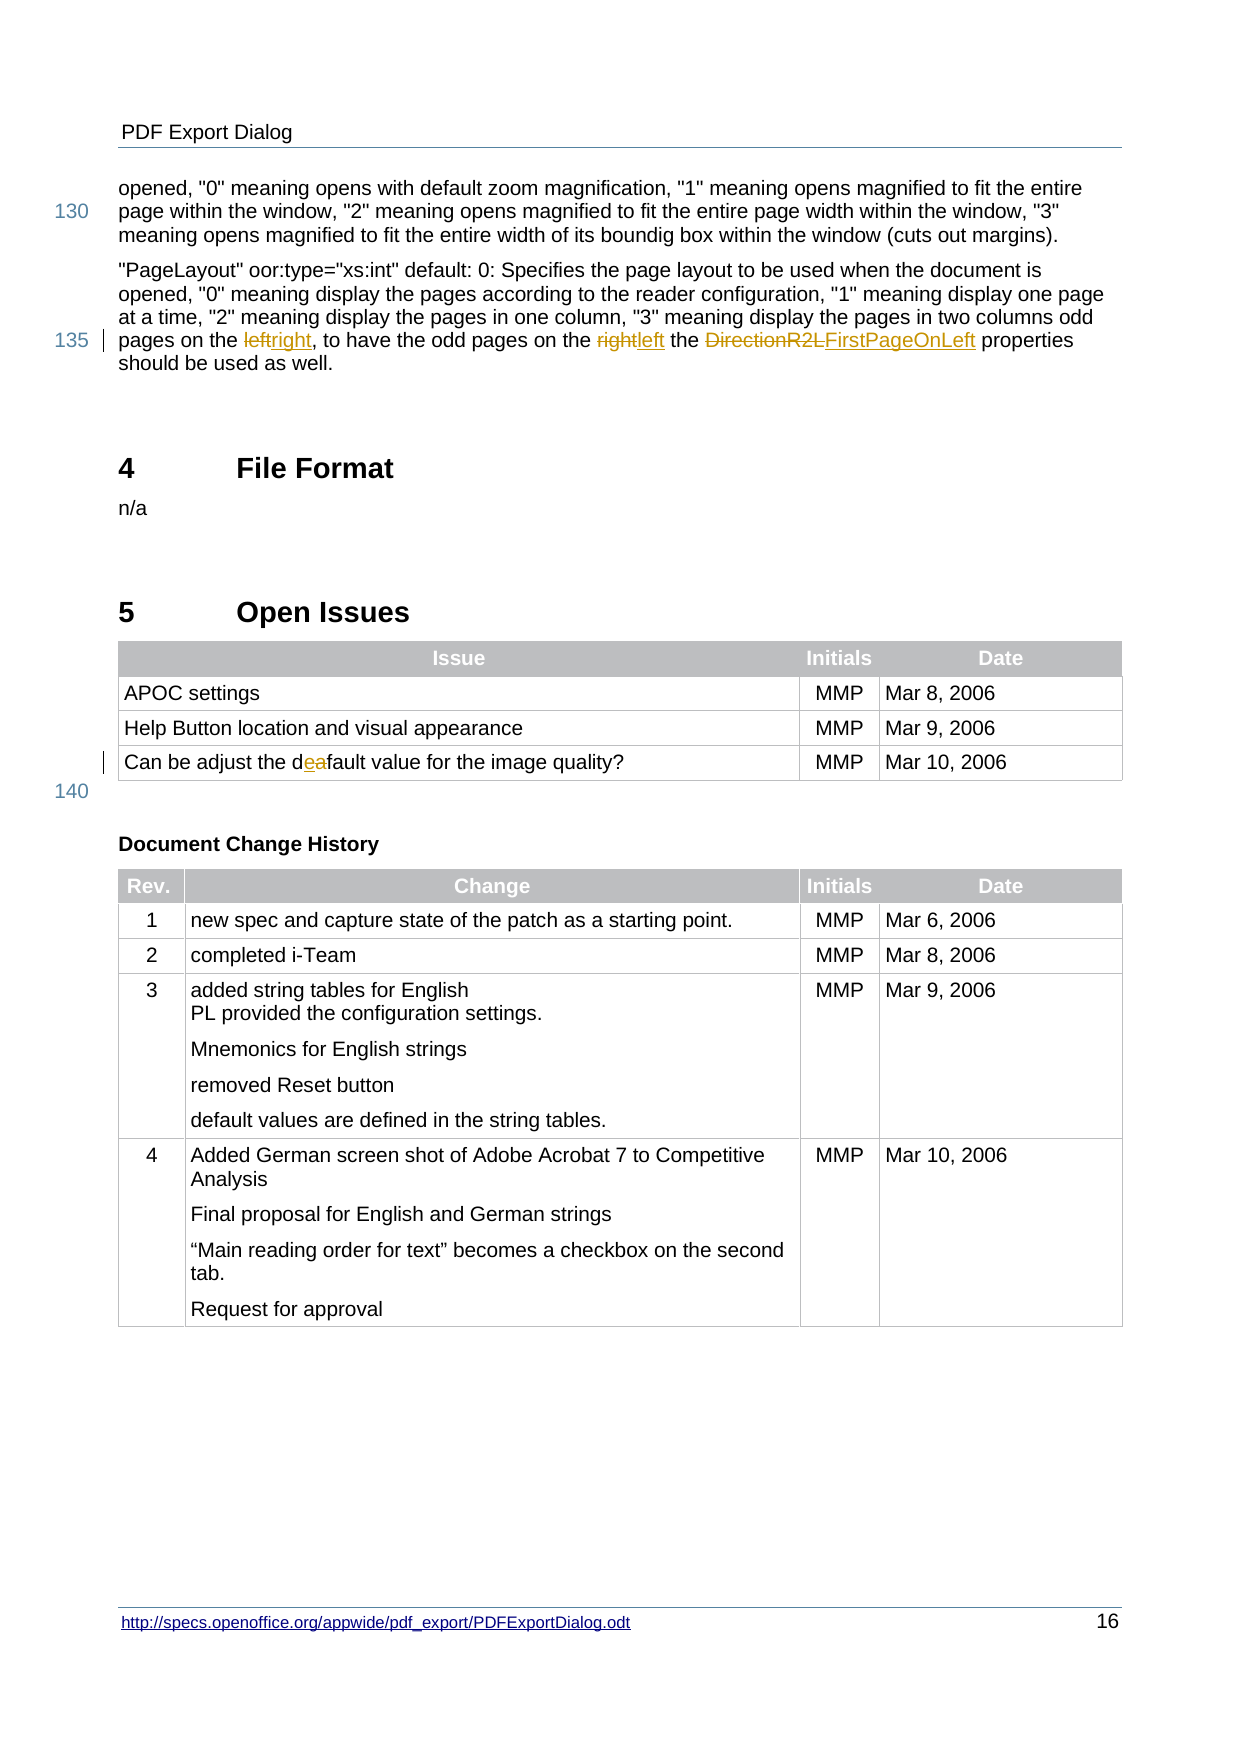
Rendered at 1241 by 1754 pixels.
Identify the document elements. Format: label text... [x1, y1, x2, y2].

table_cell MMP [801, 939, 879, 973]
table_cell Mar 8, 2006 [880, 939, 1122, 973]
table_header Initials [800, 869, 879, 903]
table_cell Can be adjust the default value for the image quality? [119, 746, 799, 780]
text "PageLayout" oor:type="xs:int" default: 0: Specifies the page layout to be used when the document is opened, "0" meaning display the pages according to the reader configuration, "1" meaning display one page at a time, "2" meaning display the pages in one column, "3" meaning display the pages in two columns odd pages on the right, to have the odd pages on the left the FirstPageOnLeft properties should be used as well. [118, 259, 1122, 375]
table_cell 1 [119, 904, 184, 938]
table_cell 2 [119, 939, 184, 973]
table_cell Mar 8, 2006 [880, 677, 1122, 710]
table_header Change [185, 869, 799, 903]
table_cell MMP [800, 746, 879, 780]
table_header Date [879, 869, 1122, 903]
table_header Date [879, 641, 1122, 676]
table_cell Mar 10, 2006 [880, 746, 1122, 780]
table_cell completed i-Team [186, 939, 799, 973]
table_cell Mar 10, 2006 [880, 1139, 1122, 1326]
table_cell MMP [800, 711, 879, 745]
table_header Initials [799, 641, 879, 676]
table_cell MMP [801, 1139, 879, 1326]
table_cell MMP [800, 677, 879, 710]
table_cell APOC settings [119, 677, 799, 710]
table_cell added string tables for English PL provided the configuration settings. Mnemonics for English strings removed Reset button default values are defined in the string tables. [186, 974, 799, 1138]
text n/a [118, 496, 1122, 519]
subtitle Document Change History [118, 833, 1122, 856]
subtitle File Format [118, 452, 1122, 484]
table_cell 3 [119, 974, 184, 1138]
table_cell MMP [801, 974, 879, 1138]
table_cell Added German screen shot of Adobe Acrobat 7 to Competitive Analysis Final proposal for English and German strings “Main reading order for text” becomes a checkbox on the second tab. Request for approval [186, 1139, 799, 1326]
subtitle Open Issues [118, 596, 1122, 629]
table_cell MMP [801, 904, 879, 938]
table_header Issue [118, 641, 799, 676]
table_cell Mar 6, 2006 [880, 904, 1122, 938]
table_cell new spec and capture state of the patch as a starting point. [186, 904, 799, 938]
table_cell 4 [119, 1139, 184, 1326]
table_cell Mar 9, 2006 [880, 711, 1122, 745]
table_header Rev. [118, 869, 184, 903]
table_cell Mar 9, 2006 [880, 974, 1122, 1138]
table_cell Help Button location and visual appearance [119, 711, 799, 745]
text opened, "0" meaning opens with default zoom magnification, "1" meaning opens magnified to fit the entire page within the window, "2" meaning opens magnified to fit the entire page width within the window, "3" meaning opens magnified to fit the entire width of its boundig box within the window (cuts out margins). [118, 177, 1122, 246]
